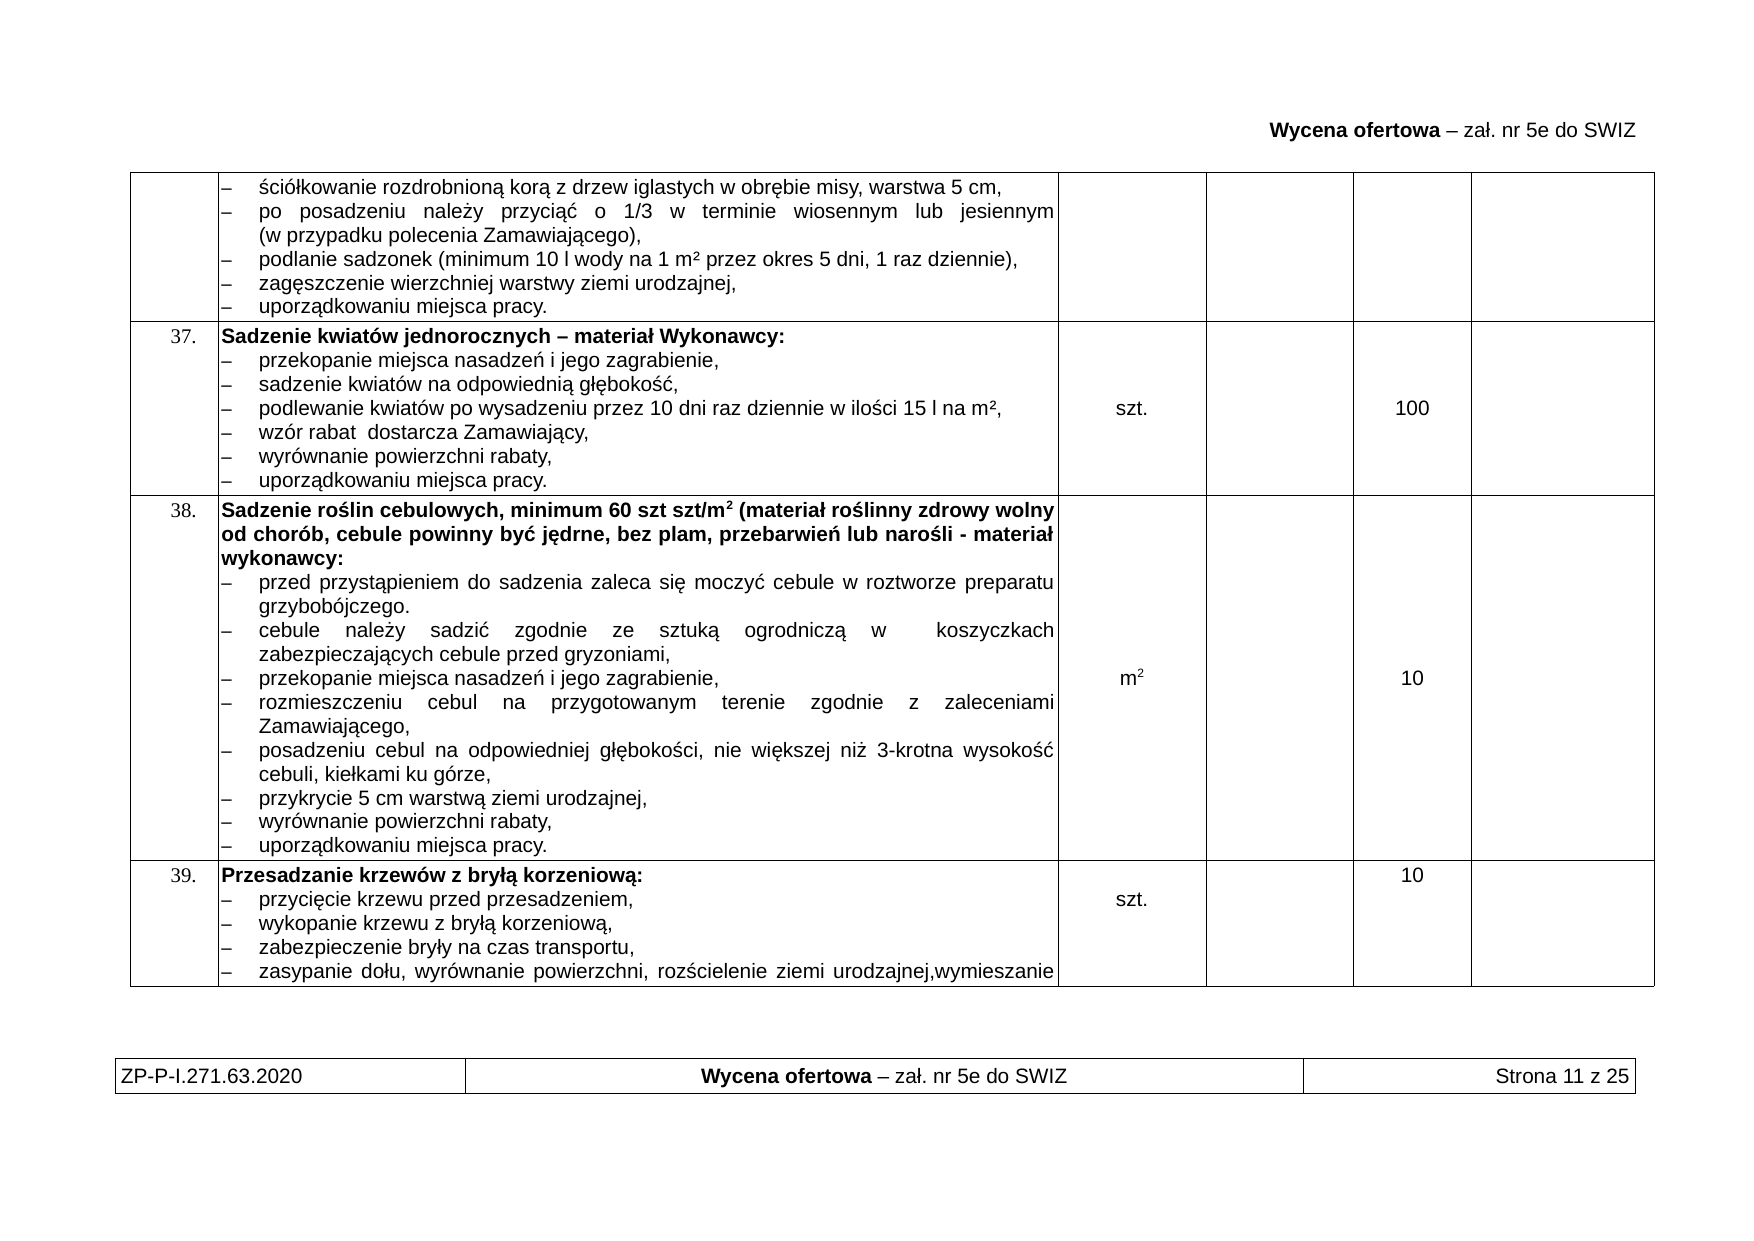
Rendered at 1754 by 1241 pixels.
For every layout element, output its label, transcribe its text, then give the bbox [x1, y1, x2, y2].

table_cell 100 [1354, 322, 1471, 495]
table_cell [1207, 322, 1353, 495]
table_cell [1207, 861, 1353, 986]
table_cell [1472, 322, 1654, 495]
table_cell Przesadzanie krzewów z bryłą korzeniową: przycięcie krzewu przed przesadzeniem, wykopanie krzewu z bryłą korzeniową, zabezpieczenie bryły na czas transportu, zasypanie dołu, wyrównanie powierzchni, rozścielenie ziemi urodzajnej,wymieszanie [219, 861, 1058, 986]
table_cell [131, 861, 218, 986]
table_cell m2 [1059, 496, 1206, 860]
table_cell [131, 322, 218, 495]
table_cell [1207, 173, 1353, 321]
table_cell [131, 496, 218, 860]
table_cell szt. [1059, 861, 1206, 986]
table_cell szt. [1059, 322, 1206, 495]
table_cell Sadzenie żywopłotów – materiał roślinny kopany z gruntu I klasy (zdrowy, bez patogenów, czysty odmianowo z dobrze rozwiniętym systemem korzeniowym, minimum 3 pędy. minimalna wysokość od 40 do 60 cm)- materiał Wykonawcy: sprawdzenie odczynu gleby i doprowadzenie go w razie potrzeby do wartości odpowiedniej dla sadzonego krzewu, przekopanie pasa ziemi pod przyszły dwurzędowy żywopłot, wybranie zanieczyszczeń (korzenie i kłącza chwastów), wykopanie dołu lub rowu o średnicy i głębokości do 40 cm, wysypanie wnętrza dołu ziemią urodzajną z zastosowaniem hydrożelu w ilości zgodnej z instrukcją na opakowaniu do połowy jego głębokości, wysadzenie sadzonek w dwóch równoległych rzędach w trójkąt (6 sadzonek na 1 mb), zasypanie roślin ziemią urodzajną, zagęszczenie wierzchniej warstwy ziemi urodzajnej, ściółkowanie rozdrobnioną korą z drzew iglastych w obrębie misy, warstwa 5 cm, po posadzeniu należy przyciąć o 1/3 w terminie wiosennym lub jesiennym (w przypadku polecenia Zamawiającego), podlanie sadzonek (minimum 10 l wody na 1 m² przez okres 5 dni, 1 raz dziennie), zagęszczenie wierzchniej warstwy ziemi urodzajnej, uporządkowaniu miejsca pracy. [219, 173, 1058, 321]
table_cell [1207, 496, 1353, 860]
table_cell [1472, 173, 1654, 321]
table_cell 10 [1354, 496, 1471, 860]
table_cell 10 [1354, 861, 1471, 986]
table_cell [1059, 173, 1206, 321]
table_cell [1472, 496, 1654, 860]
table_cell Sadzenie roślin cebulowych, minimum 60 szt szt/m2 (materiał roślinny zdrowy wolny od chorób, cebule powinny być jędrne, bez plam, przebarwień lub narośli - materiał wykonawcy: przed przystąpieniem do sadzenia zaleca się moczyć cebule w roztworze preparatu grzybobójczego. cebule należy sadzić zgodnie ze sztuką ogrodniczą w koszyczkach zabezpieczających cebule przed gryzoniami, przekopanie miejsca nasadzeń i jego zagrabienie, rozmieszczeniu cebul na przygotowanym terenie zgodnie z zaleceniami Zamawiającego, posadzeniu cebul na odpowiedniej głębokości, nie większej niż 3-krotna wysokość cebuli, kiełkami ku górze, przykrycie 5 cm warstwą ziemi urodzajnej, wyrównanie powierzchni rabaty, uporządkowaniu miejsca pracy. [219, 496, 1058, 860]
table_cell [1354, 173, 1471, 321]
table_cell [1472, 861, 1654, 986]
table_cell Sadzenie kwiatów jednorocznych – materiał Wykonawcy: przekopanie miejsca nasadzeń i jego zagrabienie, sadzenie kwiatów na odpowiednią głębokość, podlewanie kwiatów po wysadzeniu przez 10 dni raz dziennie w ilości 15 l na m², wzór rabat dostarcza Zamawiający, wyrównanie powierzchni rabaty, uporządkowaniu miejsca pracy. [219, 322, 1058, 495]
table_cell [131, 173, 218, 321]
